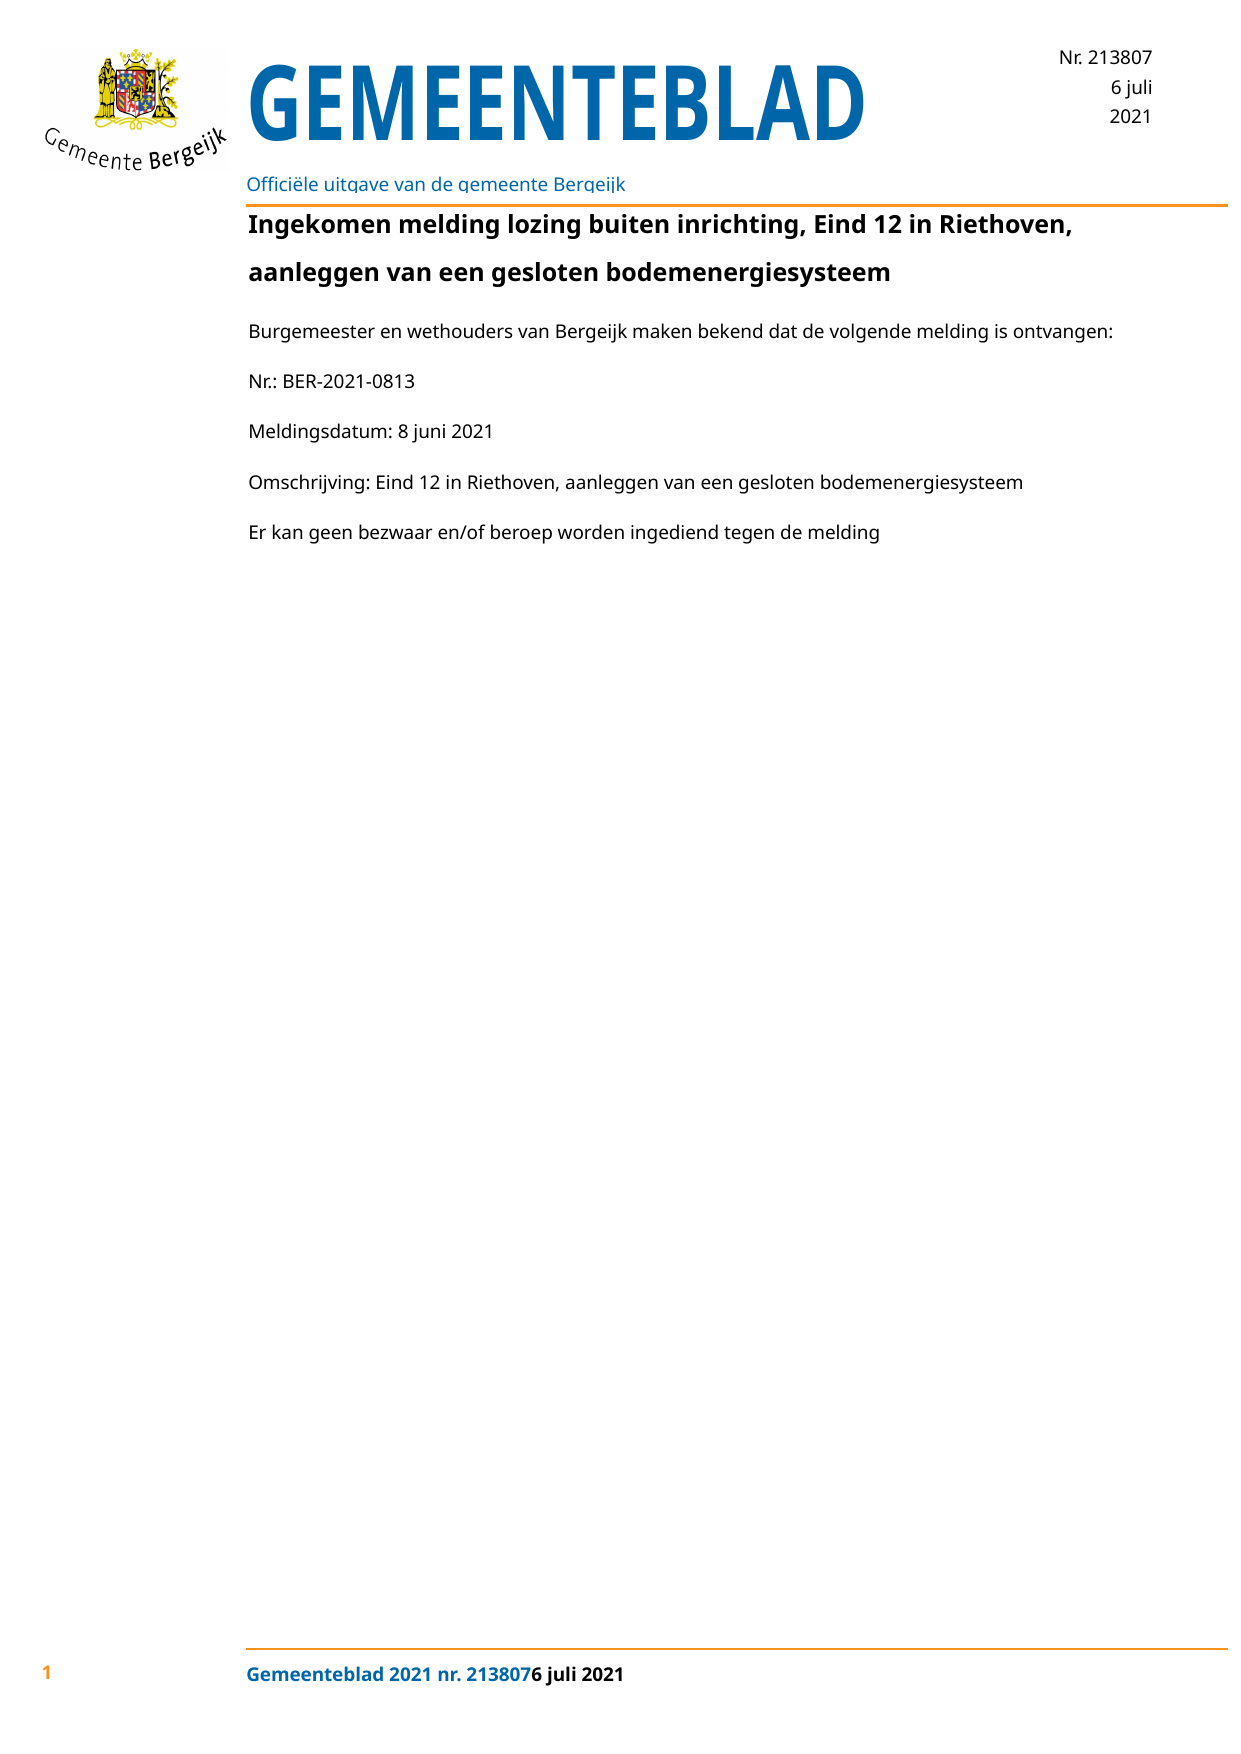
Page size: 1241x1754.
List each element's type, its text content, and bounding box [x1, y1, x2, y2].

picture [41, 47, 231, 172]
text Meldingsdatum: 8 juni 2021 [248, 419, 1152, 444]
text Ingekomen melding lozing buiten inrichting, Eind 12 in Riethoven, aanleggen van een gesloten bodemenergiesysteem [248, 207, 1152, 288]
text Nr.: BER-2021-0813 [248, 368, 1152, 394]
text Omschrijving: Eind 12 in Riethoven, aanleggen van een gesloten bodemenergiesysteem [248, 469, 1152, 495]
text Burgemeester en wethouders van Bergeijk maken bekend dat de volgende melding is ontvangen: [248, 318, 1152, 344]
text Er kan geen bezwaar en/of beroep worden ingediend tegen de melding [248, 519, 1152, 545]
